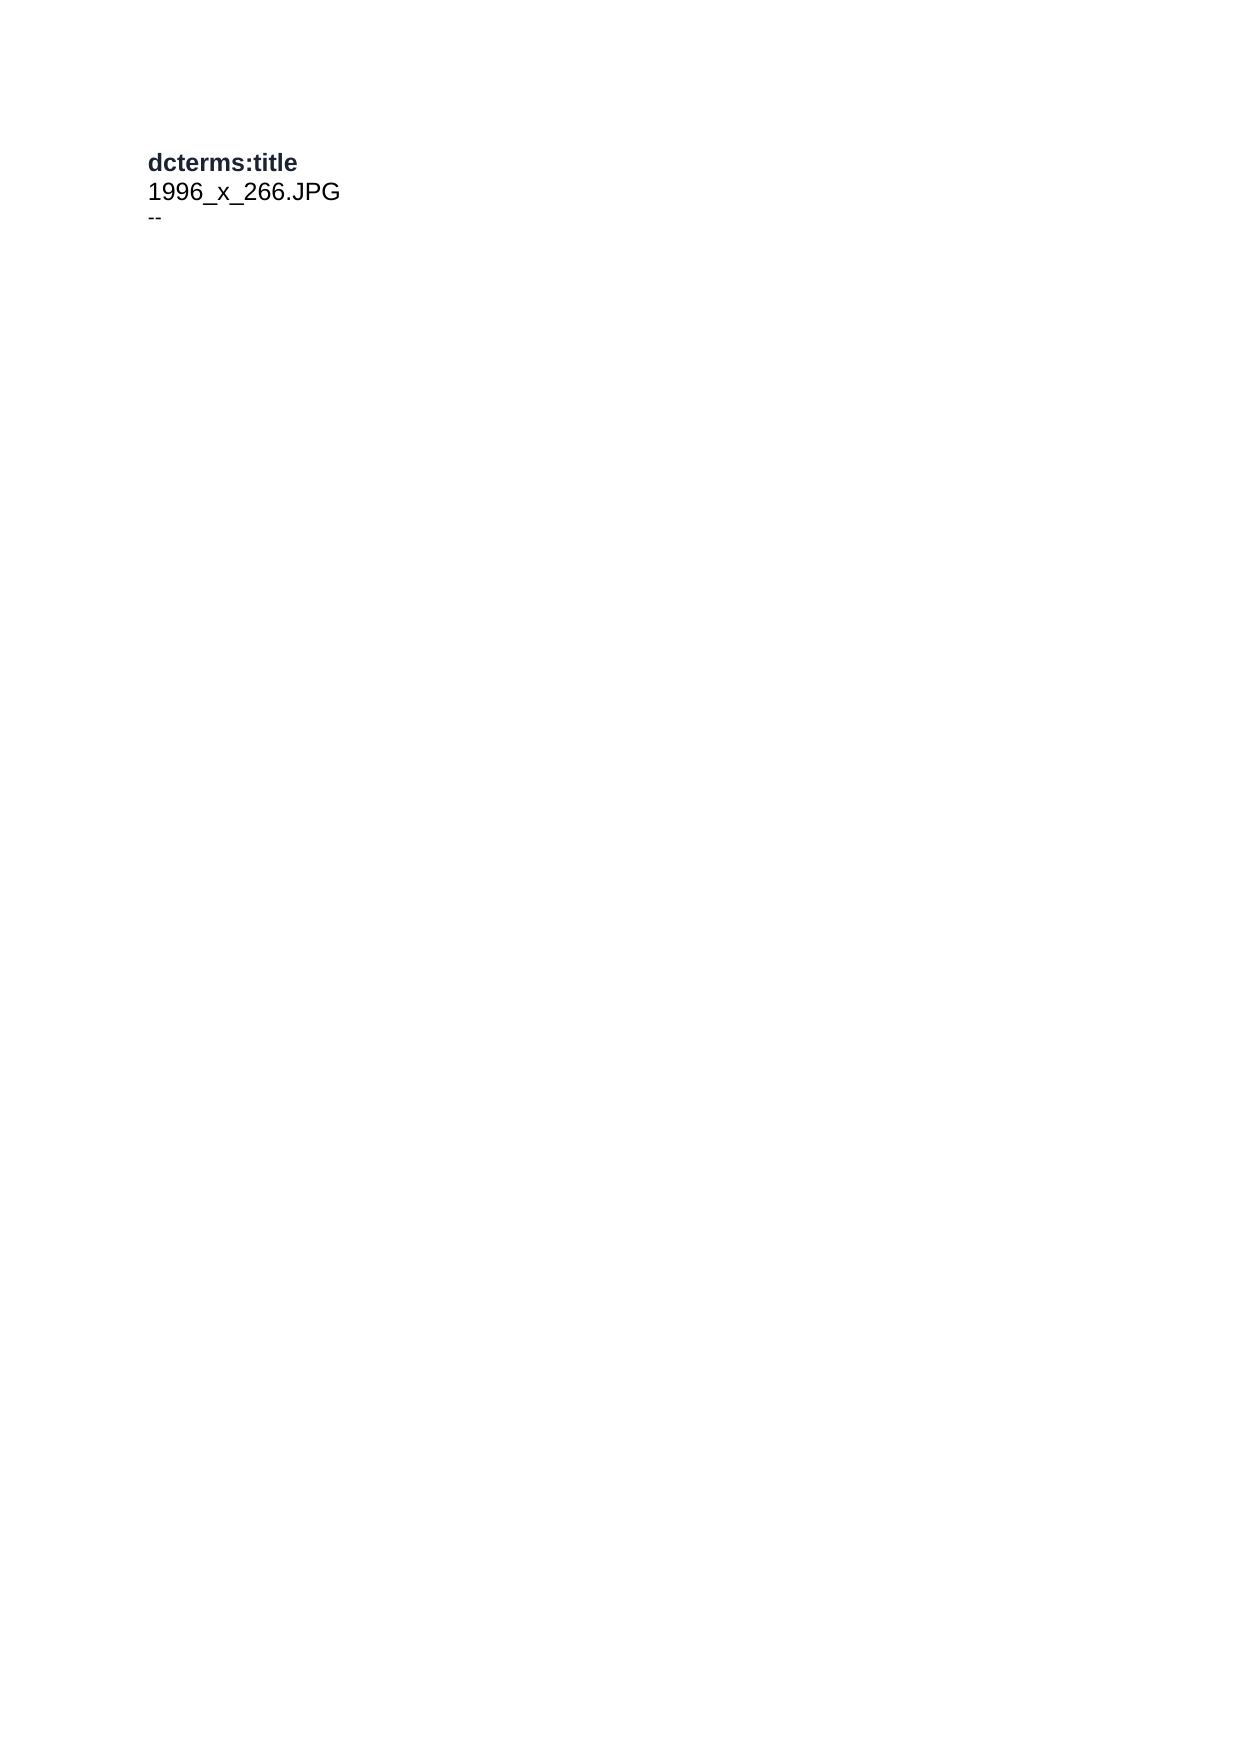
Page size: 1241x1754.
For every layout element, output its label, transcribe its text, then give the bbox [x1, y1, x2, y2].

text 1996_x_266.JPG [148, 176, 1092, 205]
text dcterms:title [148, 148, 1092, 176]
text -- [148, 205, 1092, 229]
